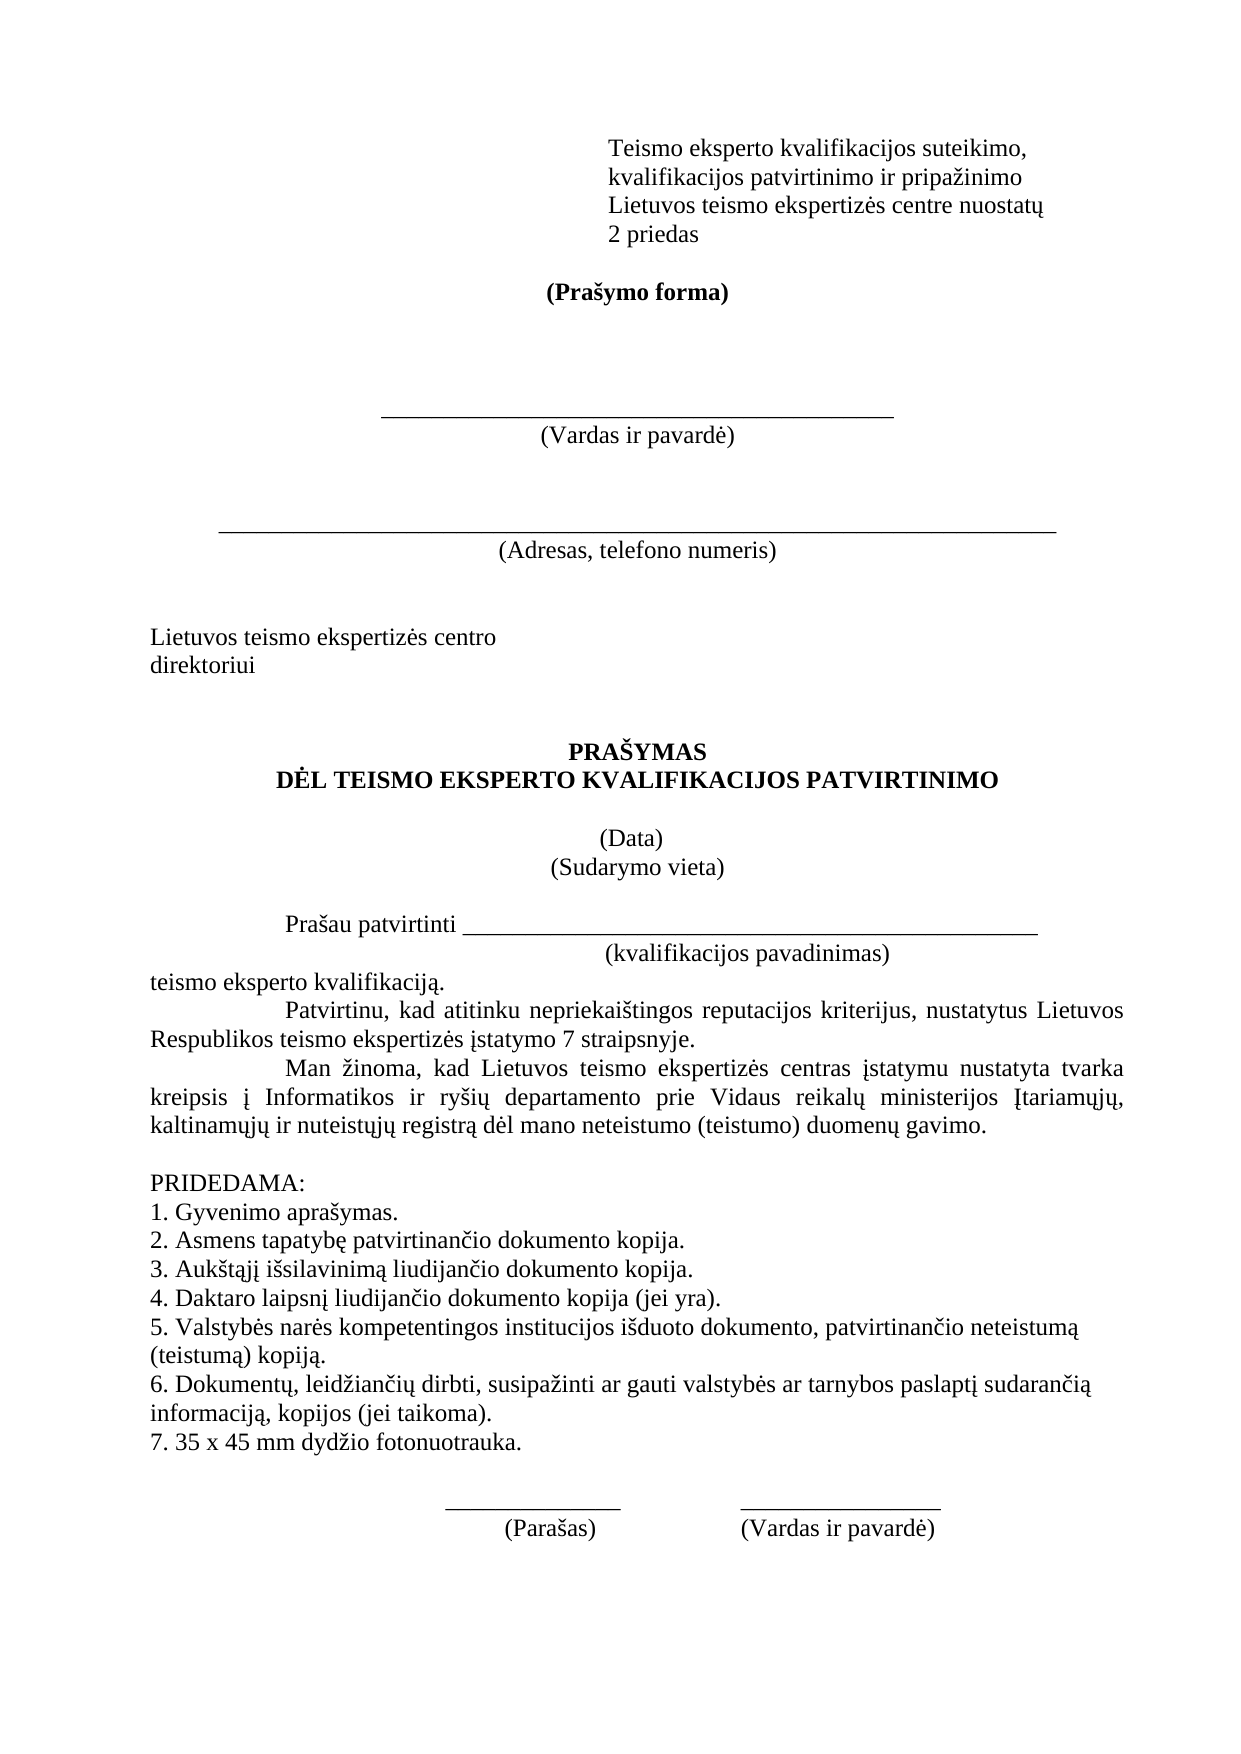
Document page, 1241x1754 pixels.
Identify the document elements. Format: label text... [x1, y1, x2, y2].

text 5. Valstybės narės kompetentingos institucijos išduoto dokumento, patvirtinančio neteistumą (teistumą) kopiją. [150, 1312, 1125, 1369]
text (kvalifikacijos pavadinimas) [150, 938, 1125, 967]
text (Prašymo forma) [150, 277, 1125, 305]
text PRAŠYMAS [150, 737, 1125, 765]
text ___________________________________________________________________ [150, 507, 1125, 535]
text PRIDEDAMA: [150, 1168, 1125, 1197]
text 4. Daktaro laipsnį liudijančio dokumento kopija (jei yra). [150, 1283, 1125, 1312]
text 1. Gyvenimo aprašymas. [150, 1197, 1125, 1225]
text Lietuvos teismo ekspertizės centre nuostatų [608, 190, 1125, 219]
text Prašau patvirtinti ______________________________________________ [150, 909, 1125, 938]
text Lietuvos teismo ekspertizės centro [150, 622, 1125, 650]
text 6. Dokumentų, leidžiančių dirbti, susipažinti ar gauti valstybės ar tarnybos paslaptį sudarančią informaciją, kopijos (jei taikoma). [150, 1369, 1125, 1427]
text 7. 35 x 45 mm dydžio fotonuotrauka. [150, 1427, 1125, 1455]
text Patvirtinu, kad atitinku nepriekaištingos reputacijos kriterijus, nustatytus Lietuvos Respublikos teismo ekspertizės įstatymo 7 straipsnyje. [150, 995, 1125, 1053]
text DĖL TEISMO EKSPERTO KVALIFIKACIJOS PATVIRTINIMO [150, 765, 1125, 794]
text _________________________________________ [150, 392, 1125, 420]
text (Data) [150, 823, 1125, 852]
text 2. Asmens tapatybę patvirtinančio dokumento kopija. [150, 1225, 1125, 1254]
text teismo eksperto kvalifikaciją. [150, 967, 1125, 995]
text 2 priedas [608, 219, 1125, 248]
text (Adresas, telefono numeris) [150, 535, 1125, 564]
text direktoriui [150, 650, 1125, 679]
text Teismo eksperto kvalifikacijos suteikimo, [608, 133, 1125, 162]
text 3. Aukštąjį išsilavinimą liudijančio dokumento kopija. [150, 1254, 1125, 1283]
text Man žinoma, kad Lietuvos teismo ekspertizės centras įstatymu nustatyta tvarka kreipsis į Informatikos ir ryšių departamento prie Vidaus reikalų ministerijos Įtariamųjų, kaltinamųjų ir nuteistųjų registrą dėl mano neteistumo (teistumo) duomenų gavimo. [150, 1053, 1125, 1139]
text kvalifikacijos patvirtinimo ir pripažinimo [608, 162, 1125, 190]
text (Parašas) (Vardas ir pavardė) [150, 1513, 1125, 1542]
text (Vardas ir pavardė) [150, 420, 1125, 449]
text (Sudarymo vieta) [150, 852, 1125, 880]
text ______________ ________________ [150, 1484, 1125, 1513]
